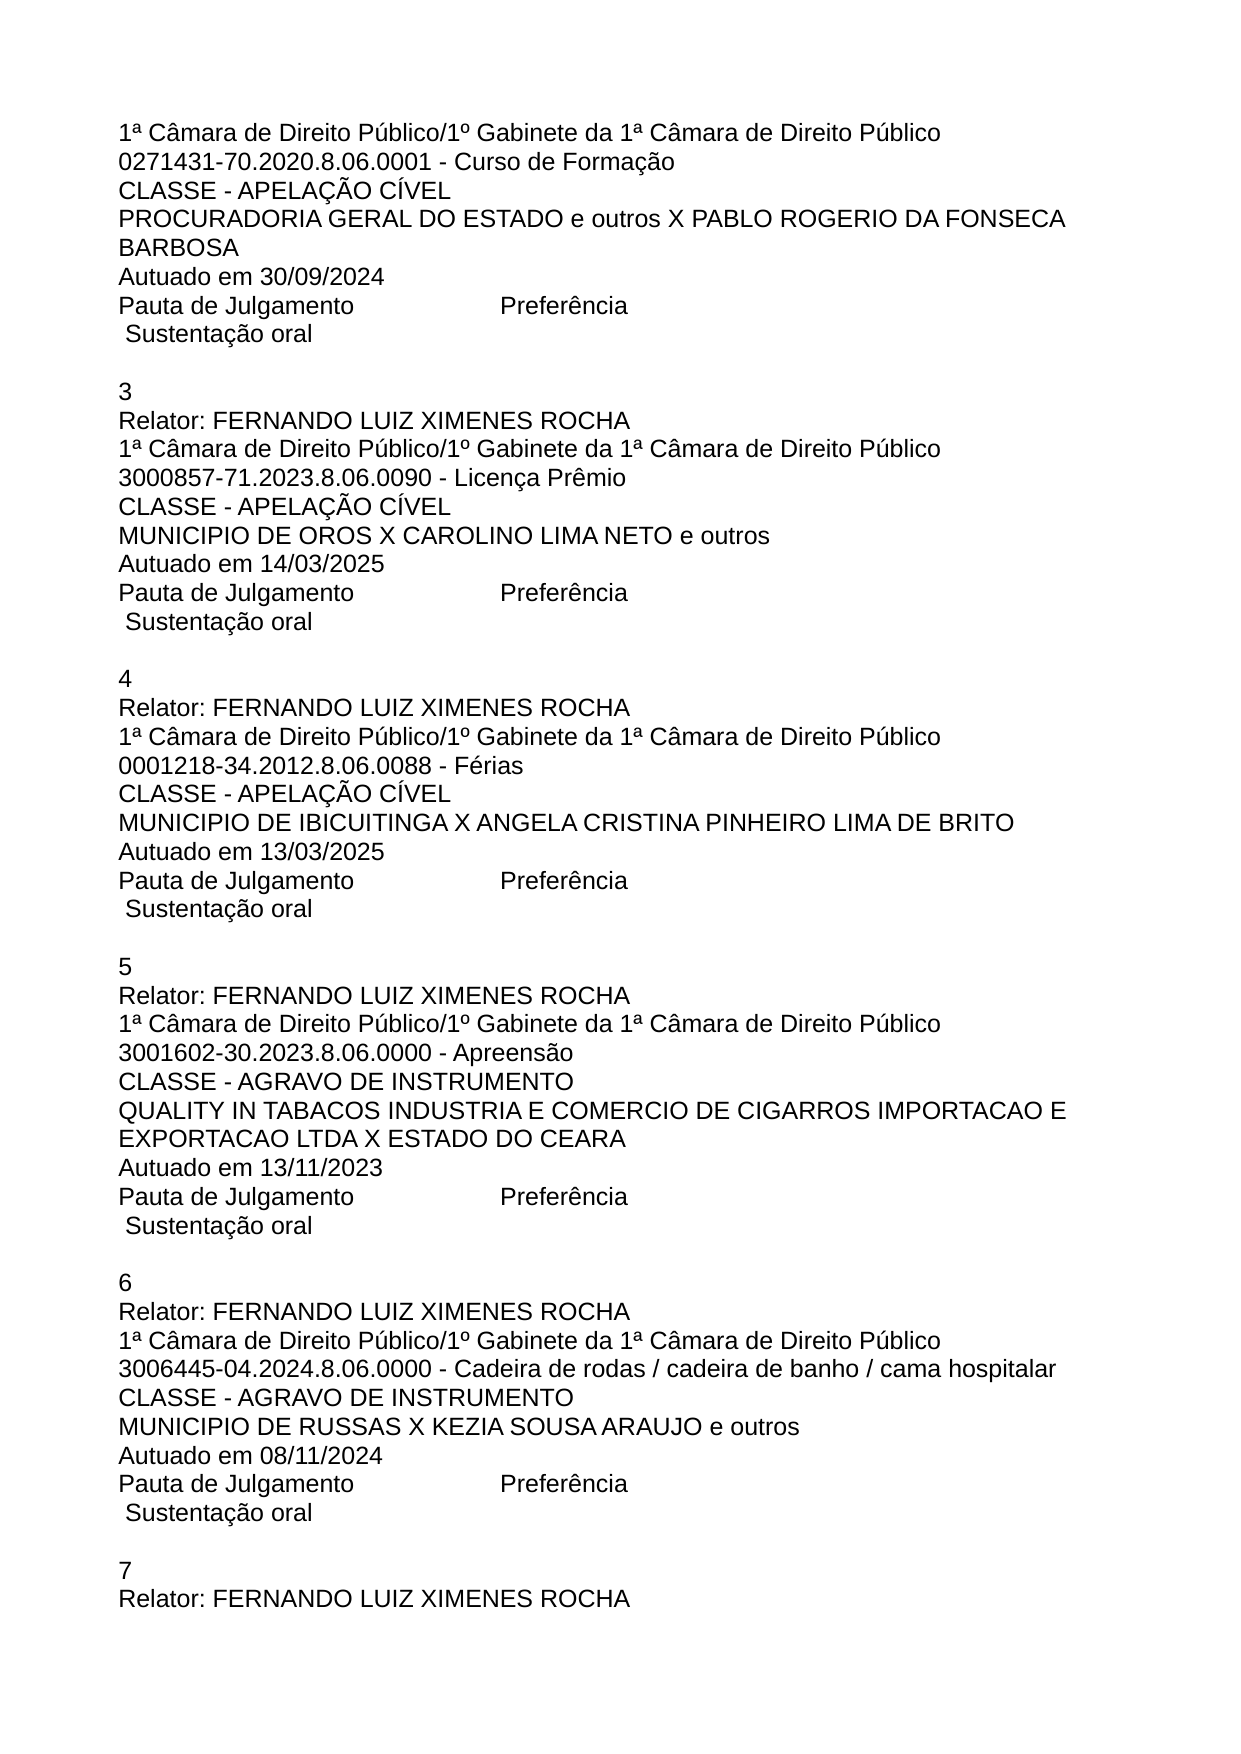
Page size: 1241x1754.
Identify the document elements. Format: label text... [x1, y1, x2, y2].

text 5 [118, 952, 1122, 981]
text 4 [118, 664, 1122, 693]
text Relator: FERNANDO LUIZ XIMENES ROCHA [118, 406, 1122, 434]
text PROCURADORIA GERAL DO ESTADO e outros X PABLO ROGERIO DA FONSECA BARBOSA [118, 204, 1122, 262]
text 0271431-70.2020.8.06.0001 - Curso de Formação [118, 147, 1122, 176]
text 3000857-71.2023.8.06.0090 - Licença Prêmio [118, 463, 1122, 492]
text Relator: FERNANDO LUIZ XIMENES ROCHA [118, 1584, 1122, 1613]
text MUNICIPIO DE RUSSAS X KEZIA SOUSA ARAUJO e outros [118, 1412, 1122, 1441]
text Pauta de Julgamento Preferência [118, 1469, 1122, 1498]
text Autuado em 13/11/2023 [118, 1153, 1122, 1182]
text CLASSE - APELAÇÃO CÍVEL [118, 492, 1122, 521]
text 1ª Câmara de Direito Público/1º Gabinete da 1ª Câmara de Direito Público [118, 118, 1122, 147]
text Relator: FERNANDO LUIZ XIMENES ROCHA [118, 981, 1122, 1009]
text 3006445-04.2024.8.06.0000 - Cadeira de rodas / cadeira de banho / cama hospitalar [118, 1354, 1122, 1383]
text Relator: FERNANDO LUIZ XIMENES ROCHA [118, 693, 1122, 722]
text 1ª Câmara de Direito Público/1º Gabinete da 1ª Câmara de Direito Público [118, 1326, 1122, 1354]
text CLASSE - AGRAVO DE INSTRUMENTO [118, 1067, 1122, 1096]
text 0001218-34.2012.8.06.0088 - Férias [118, 751, 1122, 779]
text 6 [118, 1268, 1122, 1297]
text 1ª Câmara de Direito Público/1º Gabinete da 1ª Câmara de Direito Público [118, 1009, 1122, 1038]
text Sustentação oral [118, 607, 1122, 636]
text MUNICIPIO DE OROS X CAROLINO LIMA NETO e outros [118, 521, 1122, 549]
text Relator: FERNANDO LUIZ XIMENES ROCHA [118, 1297, 1122, 1326]
text Autuado em 13/03/2025 [118, 837, 1122, 866]
text Sustentação oral [118, 894, 1122, 923]
text 1ª Câmara de Direito Público/1º Gabinete da 1ª Câmara de Direito Público [118, 722, 1122, 751]
text Autuado em 08/11/2024 [118, 1441, 1122, 1469]
text Pauta de Julgamento Preferência [118, 866, 1122, 894]
text 7 [118, 1556, 1122, 1584]
text Sustentação oral [118, 319, 1122, 348]
text QUALITY IN TABACOS INDUSTRIA E COMERCIO DE CIGARROS IMPORTACAO E EXPORTACAO LTDA X ESTADO DO CEARA [118, 1096, 1122, 1153]
text CLASSE - AGRAVO DE INSTRUMENTO [118, 1383, 1122, 1412]
text Autuado em 30/09/2024 [118, 262, 1122, 291]
text Pauta de Julgamento Preferência [118, 578, 1122, 607]
text Sustentação oral [118, 1211, 1122, 1239]
text 3 [118, 377, 1122, 406]
text CLASSE - APELAÇÃO CÍVEL [118, 176, 1122, 204]
text Pauta de Julgamento Preferência [118, 291, 1122, 319]
text 1ª Câmara de Direito Público/1º Gabinete da 1ª Câmara de Direito Público [118, 434, 1122, 463]
text Sustentação oral [118, 1498, 1122, 1527]
text CLASSE - APELAÇÃO CÍVEL [118, 779, 1122, 808]
text MUNICIPIO DE IBICUITINGA X ANGELA CRISTINA PINHEIRO LIMA DE BRITO [118, 808, 1122, 837]
text 3001602-30.2023.8.06.0000 - Apreensão [118, 1038, 1122, 1067]
text Autuado em 14/03/2025 [118, 549, 1122, 578]
text Pauta de Julgamento Preferência [118, 1182, 1122, 1211]
